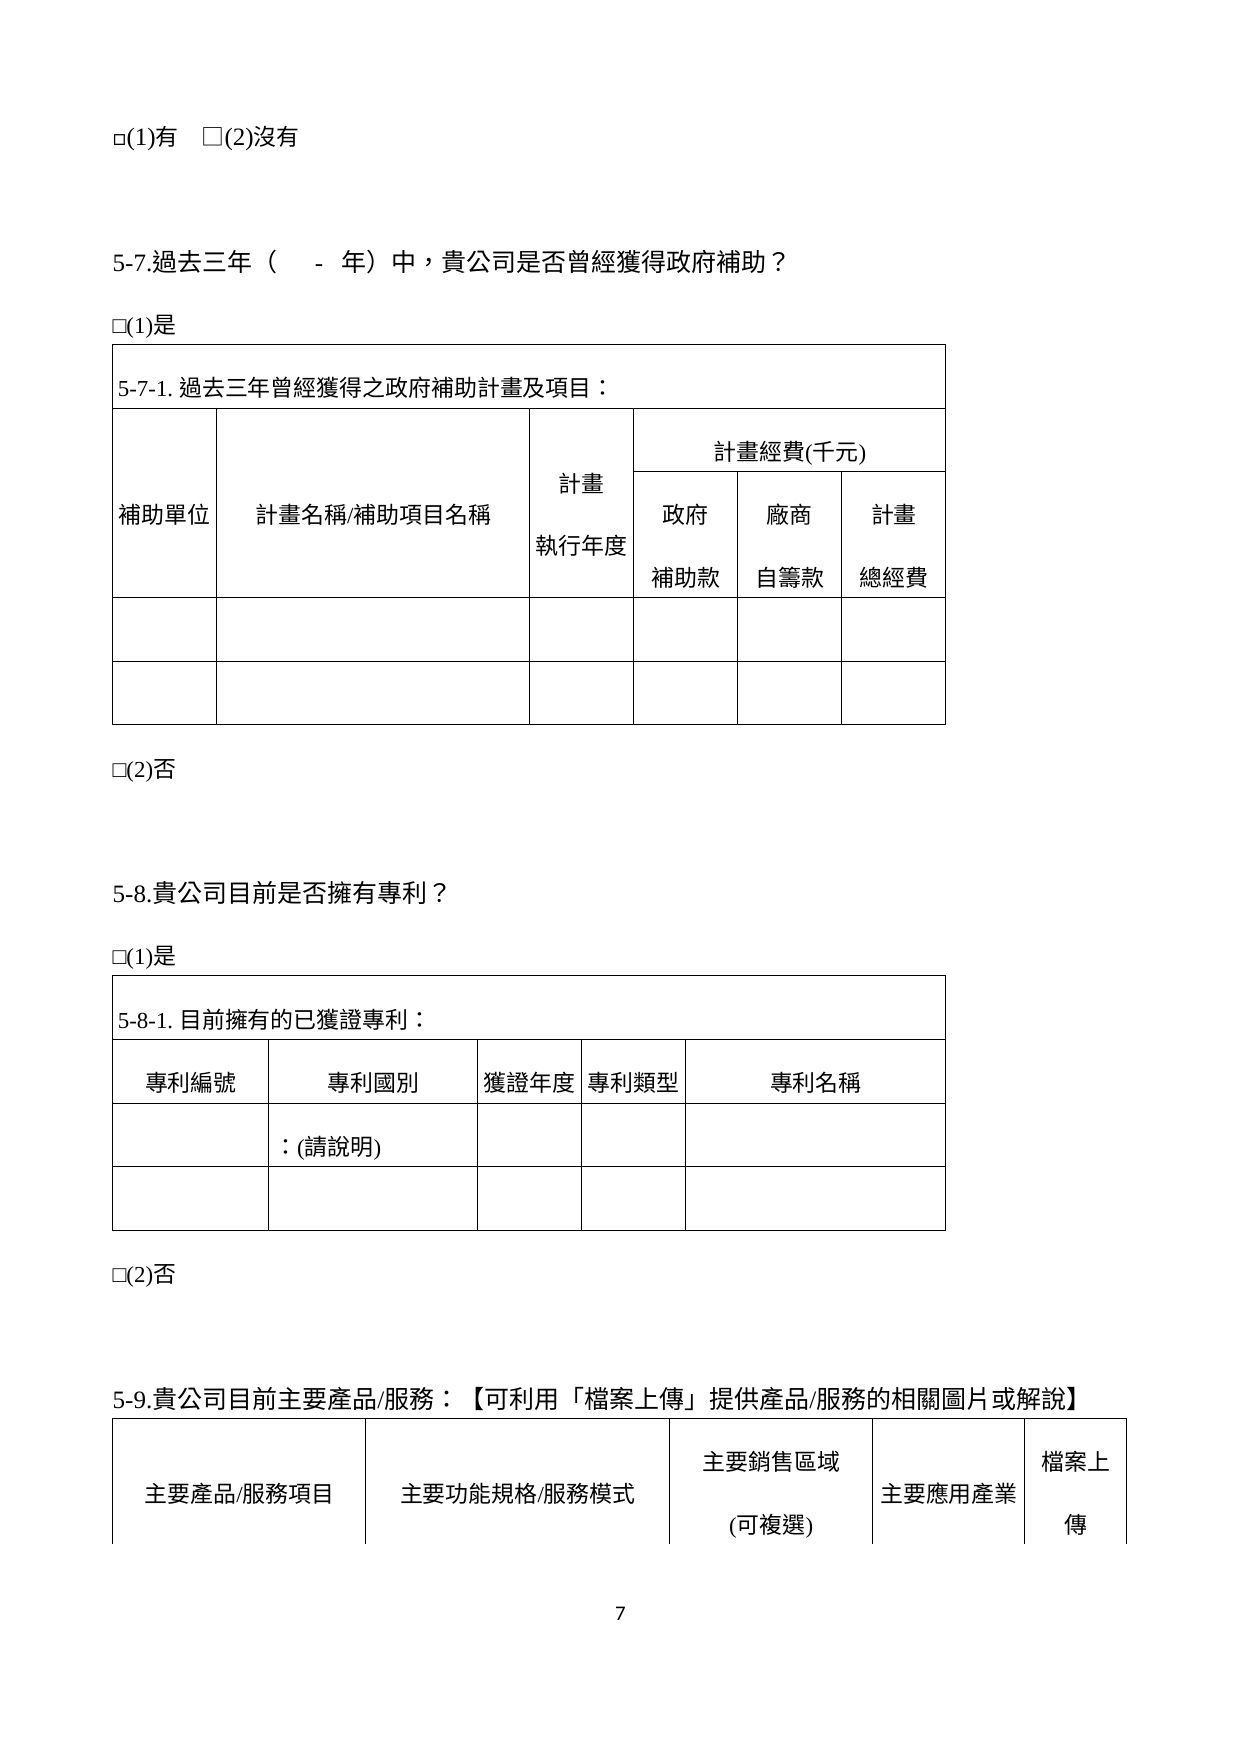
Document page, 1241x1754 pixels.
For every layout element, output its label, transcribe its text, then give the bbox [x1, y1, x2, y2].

table_cell 獲證年度 [478, 1040, 581, 1102]
table_cell [686, 1167, 945, 1229]
table_cell [842, 598, 945, 661]
table_header 主要產品/服務項目 [113, 1419, 365, 1544]
table_cell [113, 1104, 268, 1166]
table_cell [113, 1167, 268, 1229]
table_header 主要銷售區域 (可複選) [670, 1419, 872, 1544]
table_cell 政府 補助款 [634, 472, 737, 597]
table_cell 專利名稱 [686, 1040, 945, 1102]
table_cell ：(請說明) [269, 1104, 477, 1166]
text □(2)否 [112, 725, 1128, 788]
table_cell [113, 598, 216, 661]
table_cell 計畫 總經費 [842, 472, 945, 597]
table_cell [530, 598, 633, 661]
table_cell [530, 662, 633, 724]
table_cell [478, 1104, 581, 1166]
text 5-7.過去三年（ - 年）中，貴公司是否曾經獲得政府補助？ [112, 219, 1128, 282]
table_header 檔案上傳 [1025, 1419, 1126, 1544]
table_cell 專利編號 [113, 1040, 268, 1102]
table_cell [738, 662, 841, 724]
table_header 主要功能規格/服務模式 [366, 1419, 669, 1544]
text 5-8.貴公司目前是否擁有專利？ [112, 850, 1128, 913]
table_cell [634, 598, 737, 661]
table_cell [686, 1104, 945, 1166]
text □(1)有 □(2)沒有 [112, 94, 1128, 157]
text □(1)是 [112, 282, 1128, 344]
table_cell 計畫名稱/補助項目名稱 [217, 409, 529, 597]
table_cell [269, 1167, 477, 1229]
table_header 主要應用產業 [873, 1419, 1024, 1544]
table_cell 專利國別 [269, 1040, 477, 1102]
table_cell [582, 1167, 685, 1229]
table_cell 計畫 執行年度 [530, 409, 633, 597]
text □(2)否 [112, 1231, 1128, 1293]
table_cell 計畫經費(千元) [634, 409, 945, 471]
table_cell [582, 1104, 685, 1166]
table_header 5-8-1. 目前擁有的已獲證專利： [113, 976, 945, 1039]
table_cell [217, 598, 529, 661]
table_cell 廠商 自籌款 [738, 472, 841, 597]
table_cell [634, 662, 737, 724]
table_cell [113, 662, 216, 724]
text 5-9.貴公司目前主要產品/服務：【可利用「檔案上傳」提供產品/服務的相關圖片或解說】 [112, 1356, 1128, 1418]
table_cell [738, 598, 841, 661]
table_cell [478, 1167, 581, 1229]
table_cell [842, 662, 945, 724]
table_cell 補助單位 [113, 409, 216, 597]
table_cell 專利類型 [582, 1040, 685, 1102]
table_cell [217, 662, 529, 724]
table_header 5-7-1. 過去三年曾經獲得之政府補助計畫及項目： [113, 345, 945, 408]
text □(1)是 [112, 913, 1128, 975]
